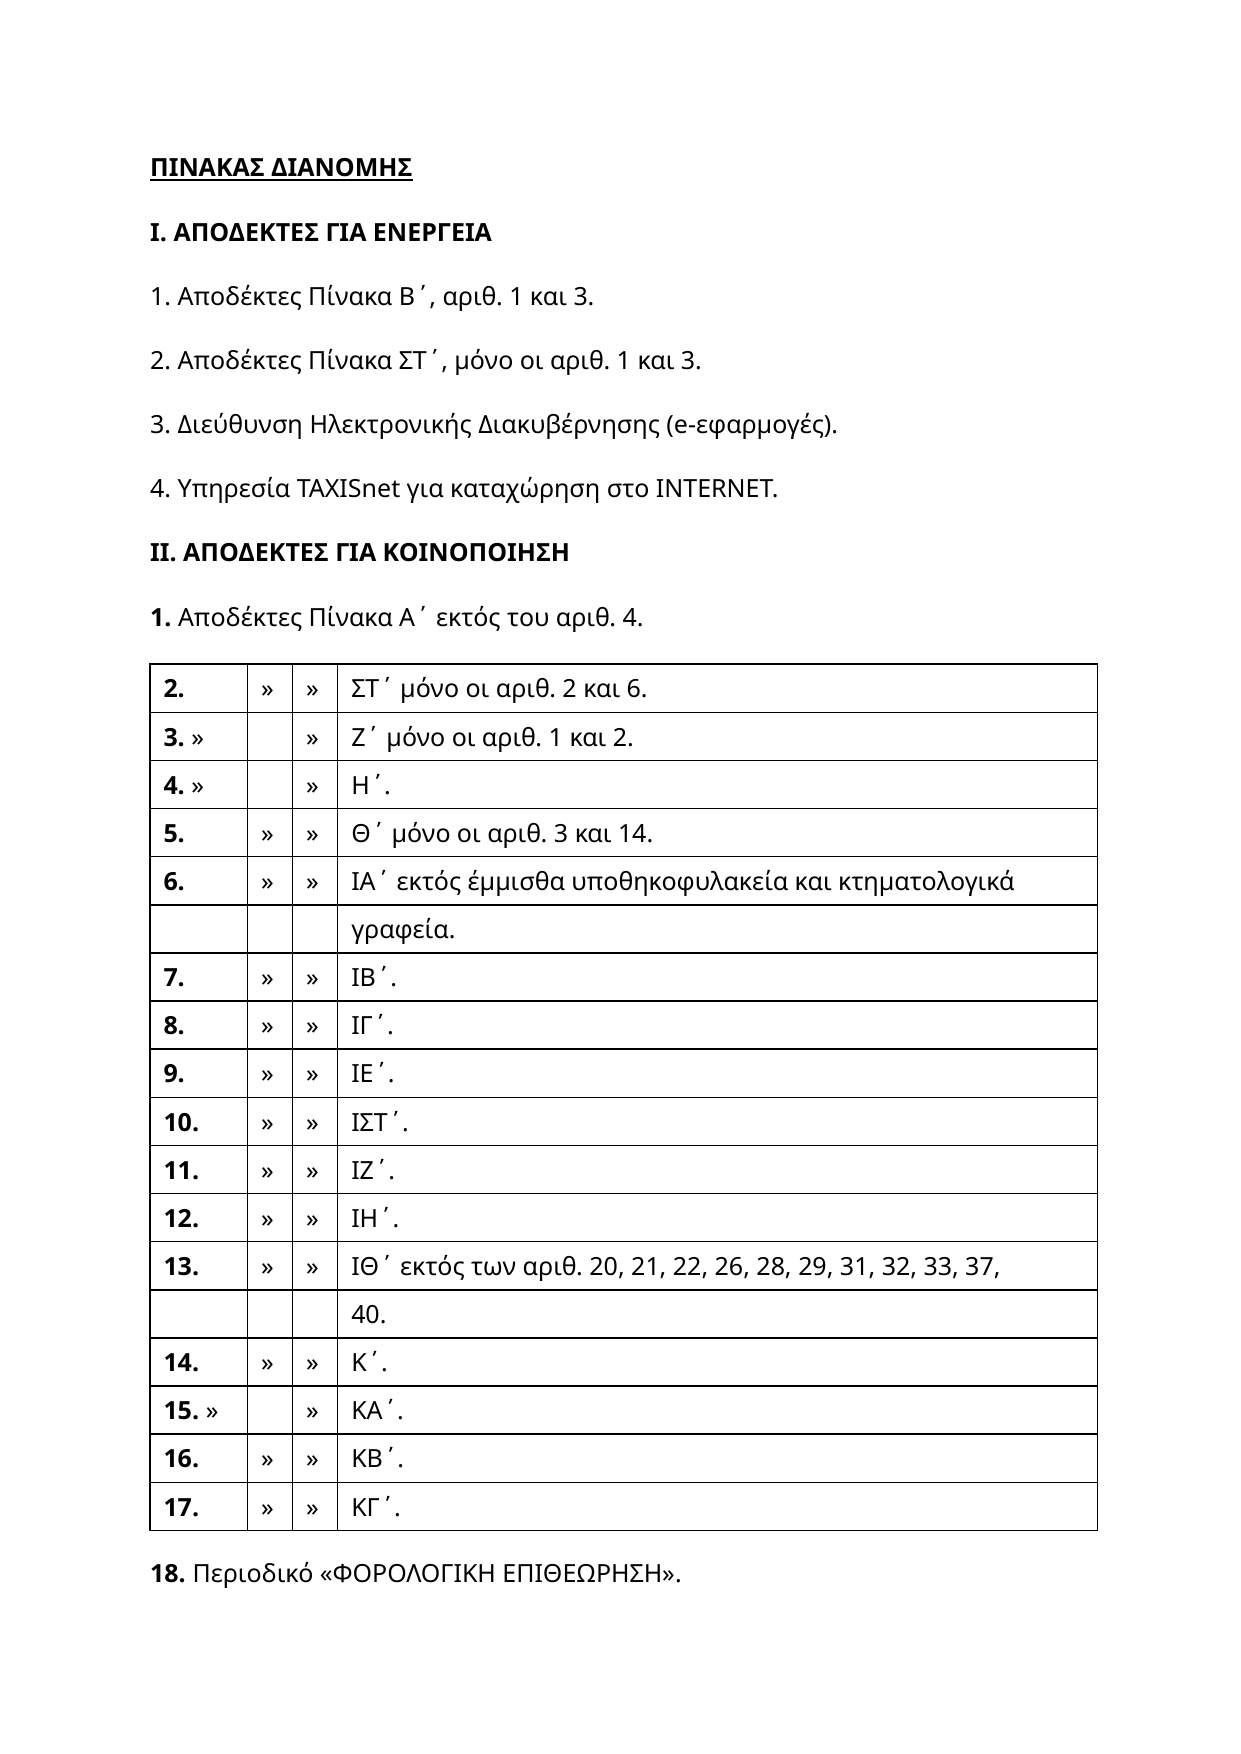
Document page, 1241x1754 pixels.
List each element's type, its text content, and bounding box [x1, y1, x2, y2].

table_cell [248, 1387, 292, 1433]
table_cell 17. [151, 1483, 247, 1529]
table_cell » [248, 1242, 292, 1289]
table_cell » [248, 954, 292, 1000]
table_cell ΚΑ΄. [338, 1387, 1097, 1433]
text ΙΙ. ΑΠΟΔΕΚΤΕΣ ΓΙΑ ΚΟΙΝΟΠΟΙΗΣΗ [150, 535, 1090, 569]
table_cell » [293, 713, 337, 759]
table_cell » [293, 1242, 337, 1289]
table_cell Κ΄. [338, 1339, 1097, 1385]
table_cell [248, 1291, 292, 1337]
table_cell 7. [151, 954, 247, 1000]
text 4. Υπηρεσία TAXISnet για καταχώρηση στο INTERNET. [150, 471, 1090, 505]
table_cell ΙΓ΄. [338, 1002, 1097, 1048]
table_cell » [293, 954, 337, 1000]
table_cell 14. [151, 1339, 247, 1385]
table_cell » [248, 1146, 292, 1193]
table_cell ΙΒ΄. [338, 954, 1097, 1000]
table_cell » [248, 1050, 292, 1096]
table_cell » [248, 1002, 292, 1048]
table_header » [248, 665, 292, 711]
table_header » [293, 665, 337, 711]
table_cell » [248, 1194, 292, 1241]
text ΠΙΝΑΚΑΣ ΔΙΑΝΟΜΗΣ [150, 150, 1090, 184]
table_cell 15. » [151, 1387, 247, 1433]
table_cell » [293, 1098, 337, 1144]
text Ι. ΑΠΟΔΕΚΤΕΣ ΓΙΑ ΕΝΕΡΓΕΙΑ [150, 214, 1090, 248]
table_cell [293, 906, 337, 952]
table_cell 12. [151, 1194, 247, 1241]
table_cell ΙΗ΄. [338, 1194, 1097, 1241]
table_header 2. [151, 665, 247, 711]
table_cell 9. [151, 1050, 247, 1096]
table_cell » [248, 1098, 292, 1144]
table_cell [151, 1291, 247, 1337]
table_cell » [293, 1050, 337, 1096]
table_cell ΚΒ΄. [338, 1435, 1097, 1481]
table_cell 6. [151, 857, 247, 904]
text 1. Αποδέκτες Πίνακα Α΄ εκτός του αριθ. 4. [150, 599, 1090, 633]
table_cell » [293, 809, 337, 856]
table_cell [293, 1291, 337, 1337]
table_cell » [248, 809, 292, 856]
table_cell Ζ΄ μόνο οι αριθ. 1 και 2. [338, 713, 1097, 759]
table_cell » [248, 1435, 292, 1481]
table_cell 3. » [151, 713, 247, 759]
text 18. Περιοδικό «ΦΟΡΟΛΟΓΙΚΗ ΕΠΙΘΕΩΡΗΣΗ». [150, 1556, 1090, 1590]
table_cell » [293, 1387, 337, 1433]
table_cell » [293, 1194, 337, 1241]
text 3. Διεύθυνση Ηλεκτρονικής Διακυβέρνησης (e-εφαρμογές). [150, 407, 1090, 441]
table_cell » [293, 857, 337, 904]
table_cell [248, 761, 292, 808]
table_cell [151, 906, 247, 952]
table_cell ΙΘ΄ εκτός των αριθ. 20, 21, 22, 26, 28, 29, 31, 32, 33, 37, [338, 1242, 1097, 1289]
text 1. Αποδέκτες Πίνακα Β΄, αριθ. 1 και 3. [150, 278, 1090, 312]
table_cell ΙΕ΄. [338, 1050, 1097, 1096]
table_cell 11. [151, 1146, 247, 1193]
table_cell ΚΓ΄. [338, 1483, 1097, 1529]
table_cell » [293, 1002, 337, 1048]
table_cell ΙΣΤ΄. [338, 1098, 1097, 1144]
table_cell 5. [151, 809, 247, 856]
text 2. Αποδέκτες Πίνακα ΣΤ΄, μόνο οι αριθ. 1 και 3. [150, 342, 1090, 377]
table_cell [248, 906, 292, 952]
table_cell ΙΖ΄. [338, 1146, 1097, 1193]
table_cell » [293, 1435, 337, 1481]
table_cell » [293, 1339, 337, 1385]
table_cell 40. [338, 1291, 1097, 1337]
table_cell » [293, 1146, 337, 1193]
table_cell » [293, 1483, 337, 1529]
table_cell 13. [151, 1242, 247, 1289]
table_header ΣΤ΄ μόνο οι αριθ. 2 και 6. [338, 665, 1097, 711]
table_cell ΙΑ΄ εκτός έμμισθα υποθηκοφυλακεία και κτηματολογικά [338, 857, 1097, 904]
table_cell 16. [151, 1435, 247, 1481]
table_cell » [248, 857, 292, 904]
table_cell » [293, 761, 337, 808]
table_cell 10. [151, 1098, 247, 1144]
table_cell 8. [151, 1002, 247, 1048]
table_cell [248, 713, 292, 759]
table_cell » [248, 1339, 292, 1385]
table_cell 4. » [151, 761, 247, 808]
table_cell Η΄. [338, 761, 1097, 808]
table_cell » [248, 1483, 292, 1529]
table_cell Θ΄ μόνο οι αριθ. 3 και 14. [338, 809, 1097, 856]
table_cell γραφεία. [338, 906, 1097, 952]
